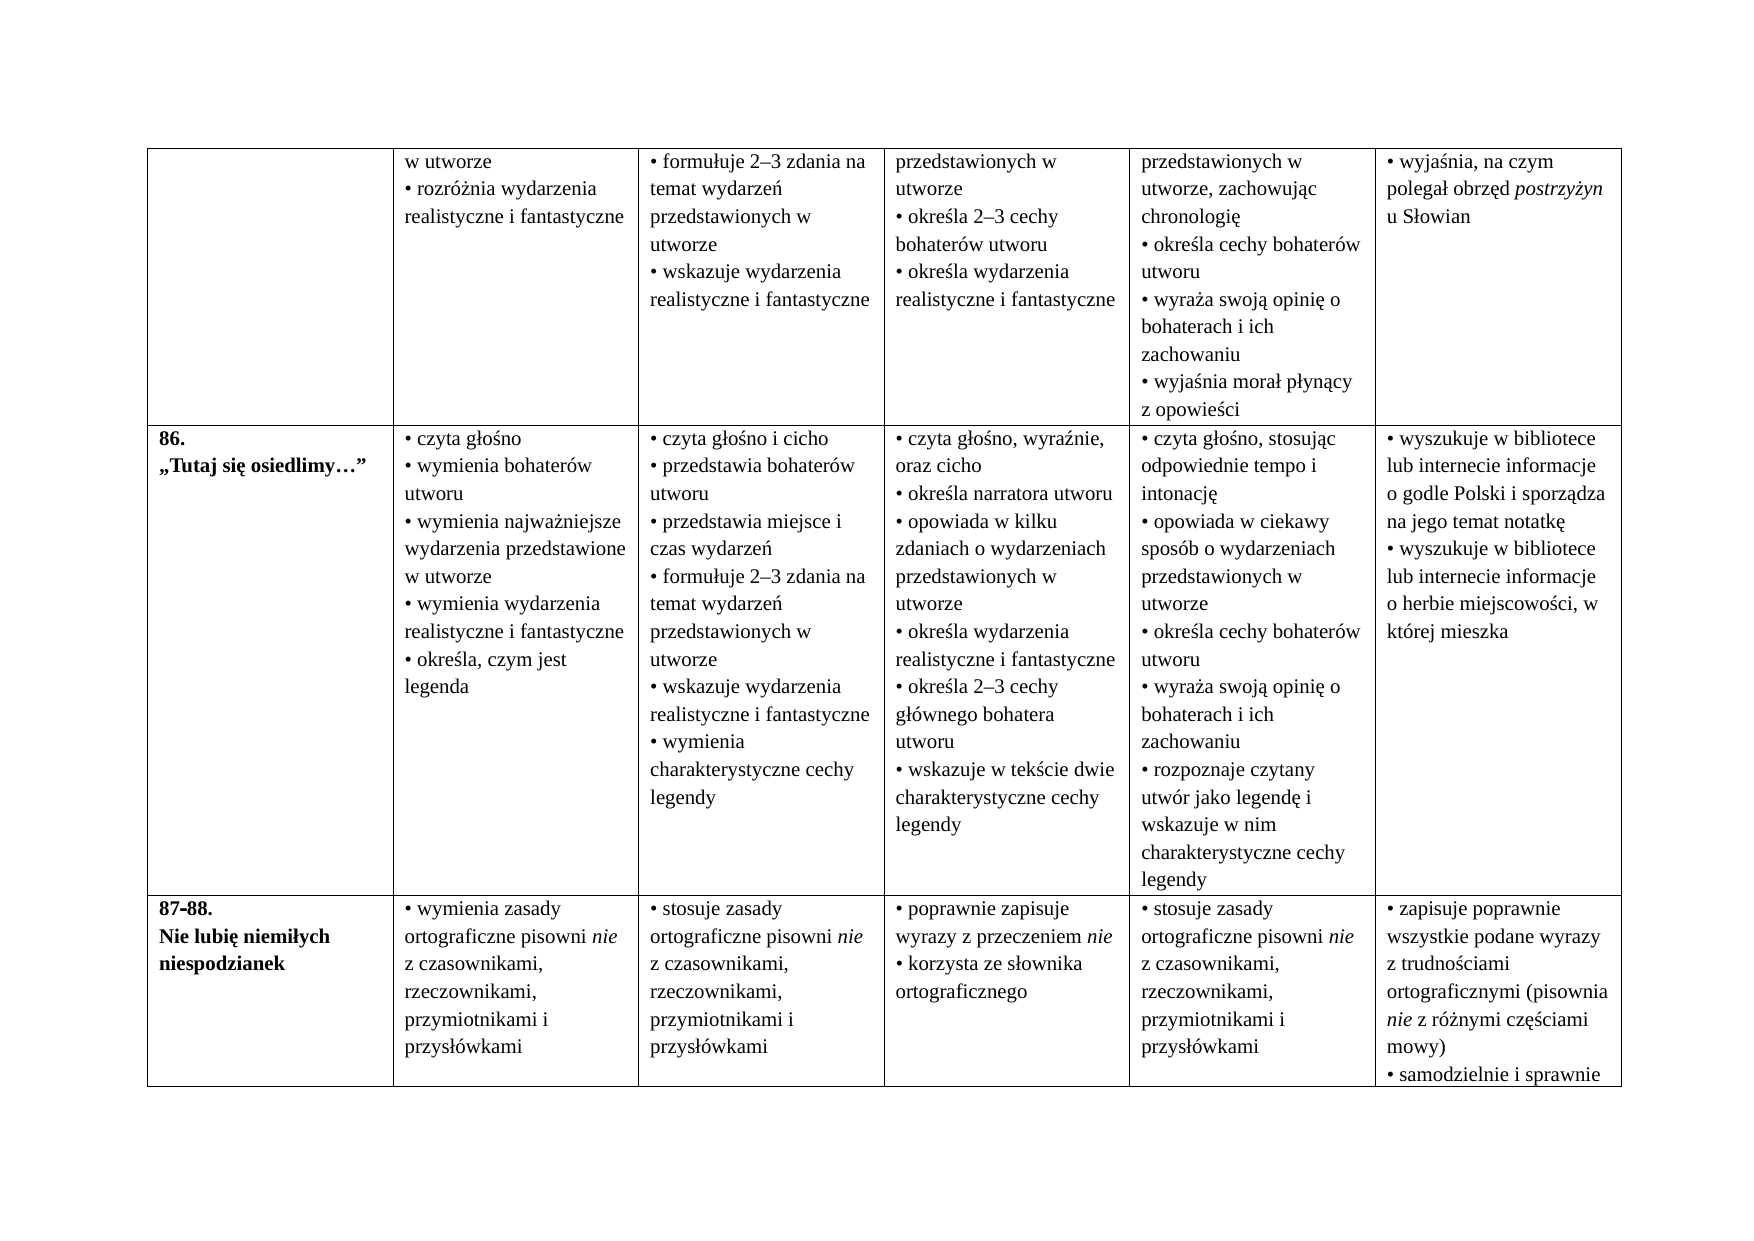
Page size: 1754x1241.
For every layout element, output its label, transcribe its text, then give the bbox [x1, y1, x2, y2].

table_cell [148, 149, 393, 425]
table_cell • stosuje zasady ortograficzne pisowni nie z czasownikami, rzeczownikami, przymiotnikami i przysłówkami [1130, 896, 1375, 1086]
table_cell 8788. Nie lubię niemiłych niespodzianek [148, 896, 393, 1086]
table_cell • czyta głośno, wyraźnie, oraz cicho • określa narratora utworu • opowiada w kilku zdaniach o wydarzeniach przedstawionych w utworze • określa wydarzenia realistyczne i fantastyczne • określa 2–3 cechy głównego bohatera utworu • wskazuje w tekście dwie charakterystyczne cechy legendy [885, 426, 1129, 895]
table_cell • wyszukuje w bibliotece lub internecie informacje o godle Polski i sporządza na jego temat notatkę • wyszukuje w bibliotece lub internecie informacje o herbie miejscowości, w której mieszka [1376, 426, 1621, 895]
table_cell • poprawnie zapisuje wyrazy z przeczeniem nie • korzysta ze słownika ortograficznego [885, 896, 1129, 1086]
table_cell • wyjaśnia, na czym polegał obrzęd postrzyżyn u Słowian [1376, 149, 1621, 425]
table_cell w utworze • rozróżnia wydarzenia realistyczne i fantastyczne [394, 149, 638, 425]
table_cell • czyta głośno • wymienia bohaterów utworu • wymienia najważniejsze wydarzenia przedstawione w utworze • wymienia wydarzenia realistyczne i fantastyczne • określa, czym jest legenda [394, 426, 638, 895]
table_cell przedstawionych w utworze, zachowując chronologię • określa cechy bohaterów utworu • wyraża swoją opinię o bohaterach i ich zachowaniu • wyjaśnia morał płynący z opowieści [1130, 149, 1375, 425]
table_cell • zapisuje poprawnie wszystkie podane wyrazy z trudnościami ortograficznymi (pisownia nie z różnymi częściami mowy) • samodzielnie i sprawnie [1376, 896, 1621, 1086]
table_cell 86. „Tutaj się osiedlimy…” [148, 426, 393, 895]
table_cell • stosuje zasady ortograficzne pisowni nie z czasownikami, rzeczownikami, przymiotnikami i przysłówkami [639, 896, 884, 1086]
table_cell • czyta głośno i cicho • przedstawia bohaterów utworu • przedstawia miejsce i czas wydarzeń • formułuje 2–3 zdania na temat wydarzeń przedstawionych w utworze • wskazuje wydarzenia realistyczne i fantastyczne • wymienia charakterystyczne cechy legendy [639, 426, 884, 895]
table_cell • wymienia zasady ortograficzne pisowni nie z czasownikami, rzeczownikami, przymiotnikami i przysłówkami [394, 896, 638, 1086]
table_cell • czyta głośno, stosując odpowiednie tempo i intonację • opowiada w ciekawy sposób o wydarzeniach przedstawionych w utworze • określa cechy bohaterów utworu • wyraża swoją opinię o bohaterach i ich zachowaniu • rozpoznaje czytany utwór jako legendę i wskazuje w nim charakterystyczne cechy legendy [1130, 426, 1375, 895]
table_cell przedstawionych w utworze • określa 2–3 cechy bohaterów utworu • określa wydarzenia realistyczne i fantastyczne [885, 149, 1129, 425]
table_cell • formułuje 2–3 zdania na temat wydarzeń przedstawionych w utworze • wskazuje wydarzenia realistyczne i fantastyczne [639, 149, 884, 425]
